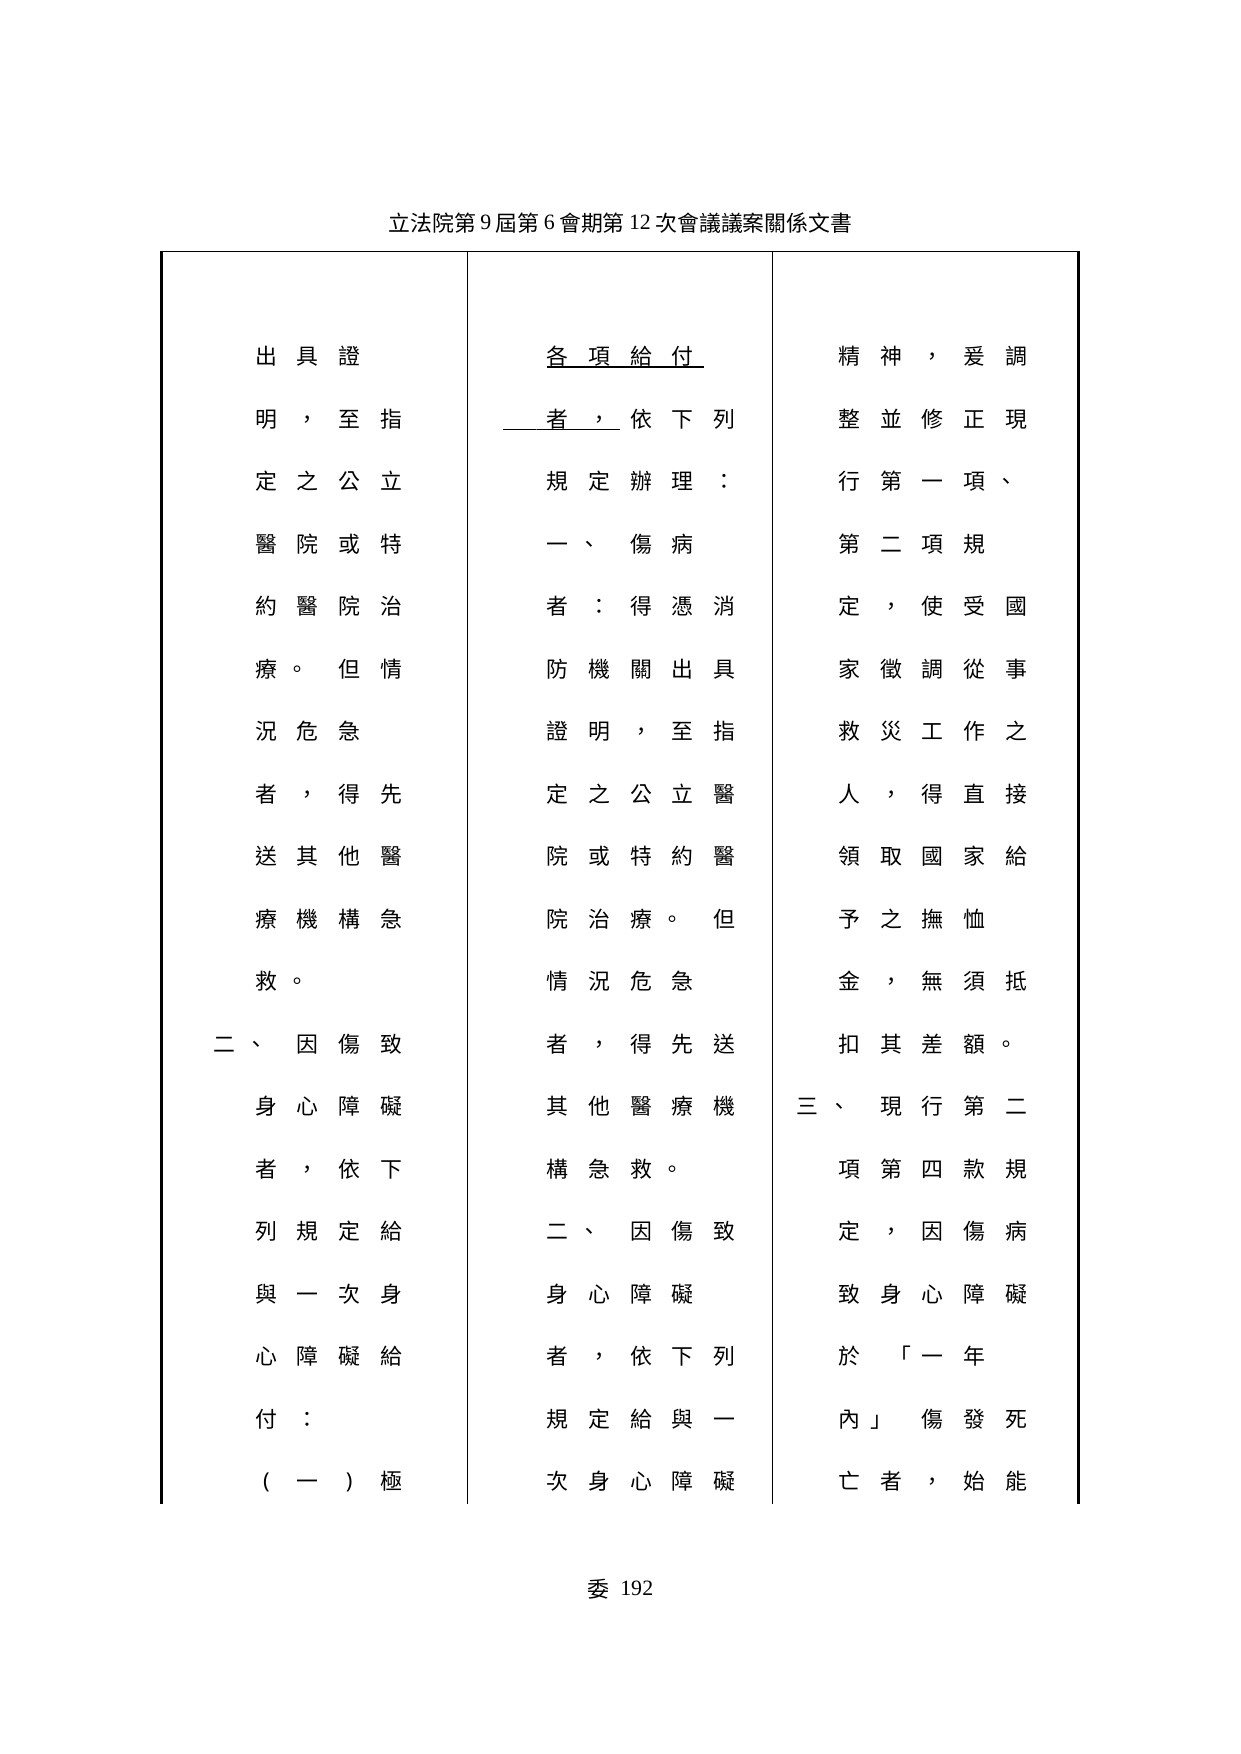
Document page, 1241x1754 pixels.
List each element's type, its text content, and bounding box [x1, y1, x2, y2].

table_cell 各項給付者，依下列規定辦理： 一、傷病者：得憑消防機關出具證明，至指定之公立醫院或特約醫院治療。但情況危急者，得先送其他醫療機構急救。 二、因傷致身心障礙者，依下列規定給與一次身心障礙 [468, 252, 772, 1504]
table_cell 精神，爰調整並修正現行第一項、第二項規定，使受國家徵調從事救災工作之人，得直接領取國家給予之撫恤金，無須抵扣其差額。 三、現行第二項第四款規定，因傷病致身心障礙於「一年內」傷發死亡者，始能 [773, 252, 1077, 1504]
table_cell 出具證明，至指定之公立醫院或特約醫院治療。但情況危急者，得先送其他醫療機構急救。 二、因傷致身心障礙者，依下列規定給與一次身心障礙給付： (一)極 [163, 252, 467, 1504]
